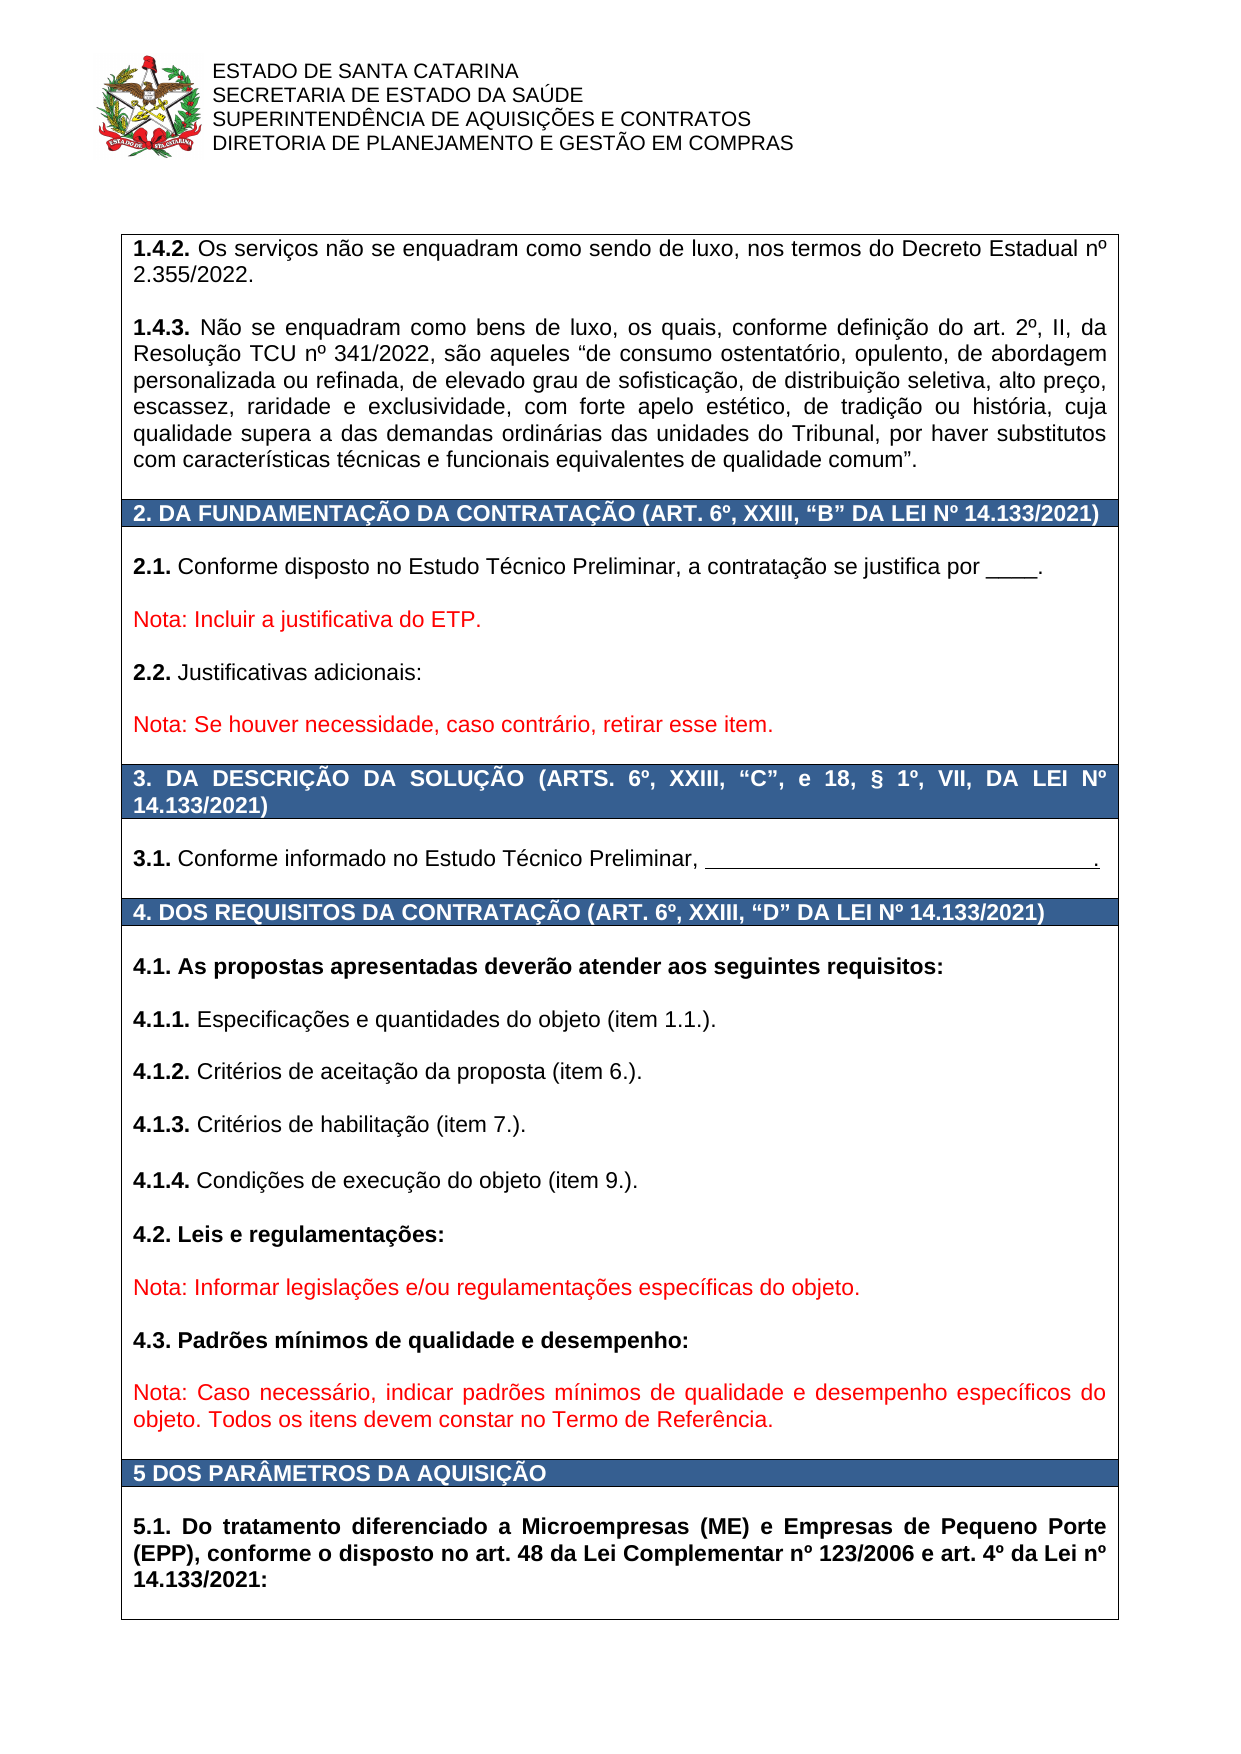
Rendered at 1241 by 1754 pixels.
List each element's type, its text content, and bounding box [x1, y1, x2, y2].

table_cell 3. DA DESCRIÇÃO DA SOLUÇÃO (ARTS. 6º, XXIII, “C”, e 18, § 1º, VII, DA LEI Nº 14.133/2021) [122, 765, 1118, 818]
table_cell DOS PARÂMETROS DA AQUISIÇÃO [122, 1460, 1118, 1486]
table_cell 4. DOS REQUISITOS DA CONTRATAÇÃO (ART. 6º, XXIII, “D” DA LEI Nº 14.133/2021) [122, 899, 1118, 925]
table_cell 5.1. Do tratamento diferenciado a Microempresas (ME) e Empresas de Pequeno Porte (EPP), conforme o disposto no art. 48 da Lei Complementar nº 123/2006 e art. 4º da Lei nº 14.133/2021: [122, 1487, 1118, 1619]
table_cell 2.1. Conforme disposto no Estudo Técnico Preliminar, a contratação se justifica por ____. Nota: Incluir a justificativa do ETP. 2.2. Justificativas adicionais: Nota: Se houver necessidade, caso contrário, retirar esse item. [122, 527, 1118, 764]
table_cell 1.4.2. Os serviços não se enquadram como sendo de luxo, nos termos do Decreto Estadual nº 2.355/2022. 1.4.3. Não se enquadram como bens de luxo, os quais, conforme definição do art. 2º, II, da Resolução TCU nº 341/2022, são aqueles “de consumo ostentatório, opulento, de abordagem personalizada ou refinada, de elevado grau de sofisticação, de distribuição seletiva, alto preço, escassez, raridade e exclusividade, com forte apelo estético, de tradição ou história, cuja qualidade supera a das demandas ordinárias das unidades do Tribunal, por haver substitutos com características técnicas e funcionais equivalentes de qualidade comum”. [122, 235, 1118, 498]
table_cell 3.1. Conforme informado no Estudo Técnico Preliminar, . [122, 819, 1118, 898]
table_cell 4.1. As propostas apresentadas deverão atender aos seguintes requisitos: 4.1.1. Especificações e quantidades do objeto (item 1.1.). 4.1.2. Critérios de aceitação da proposta (item 6.). 4.1.3. Critérios de habilitação (item 7.). 4.1.4. Condições de execução do objeto (item 9.). 4.2. Leis e regulamentações: Nota: Informar legislações e/ou regulamentações específicas do objeto. 4.3. Padrões mínimos de qualidade e desempenho: Nota: Caso necessário, indicar padrões mínimos de qualidade e desempenho específicos do objeto. Todos os itens devem constar no Termo de Referência. [122, 926, 1118, 1458]
table_cell 2. DA FUNDAMENTAÇÃO DA CONTRATAÇÃO (ART. 6º, XXIII, “B” DA LEI Nº 14.133/2021) [122, 500, 1118, 526]
